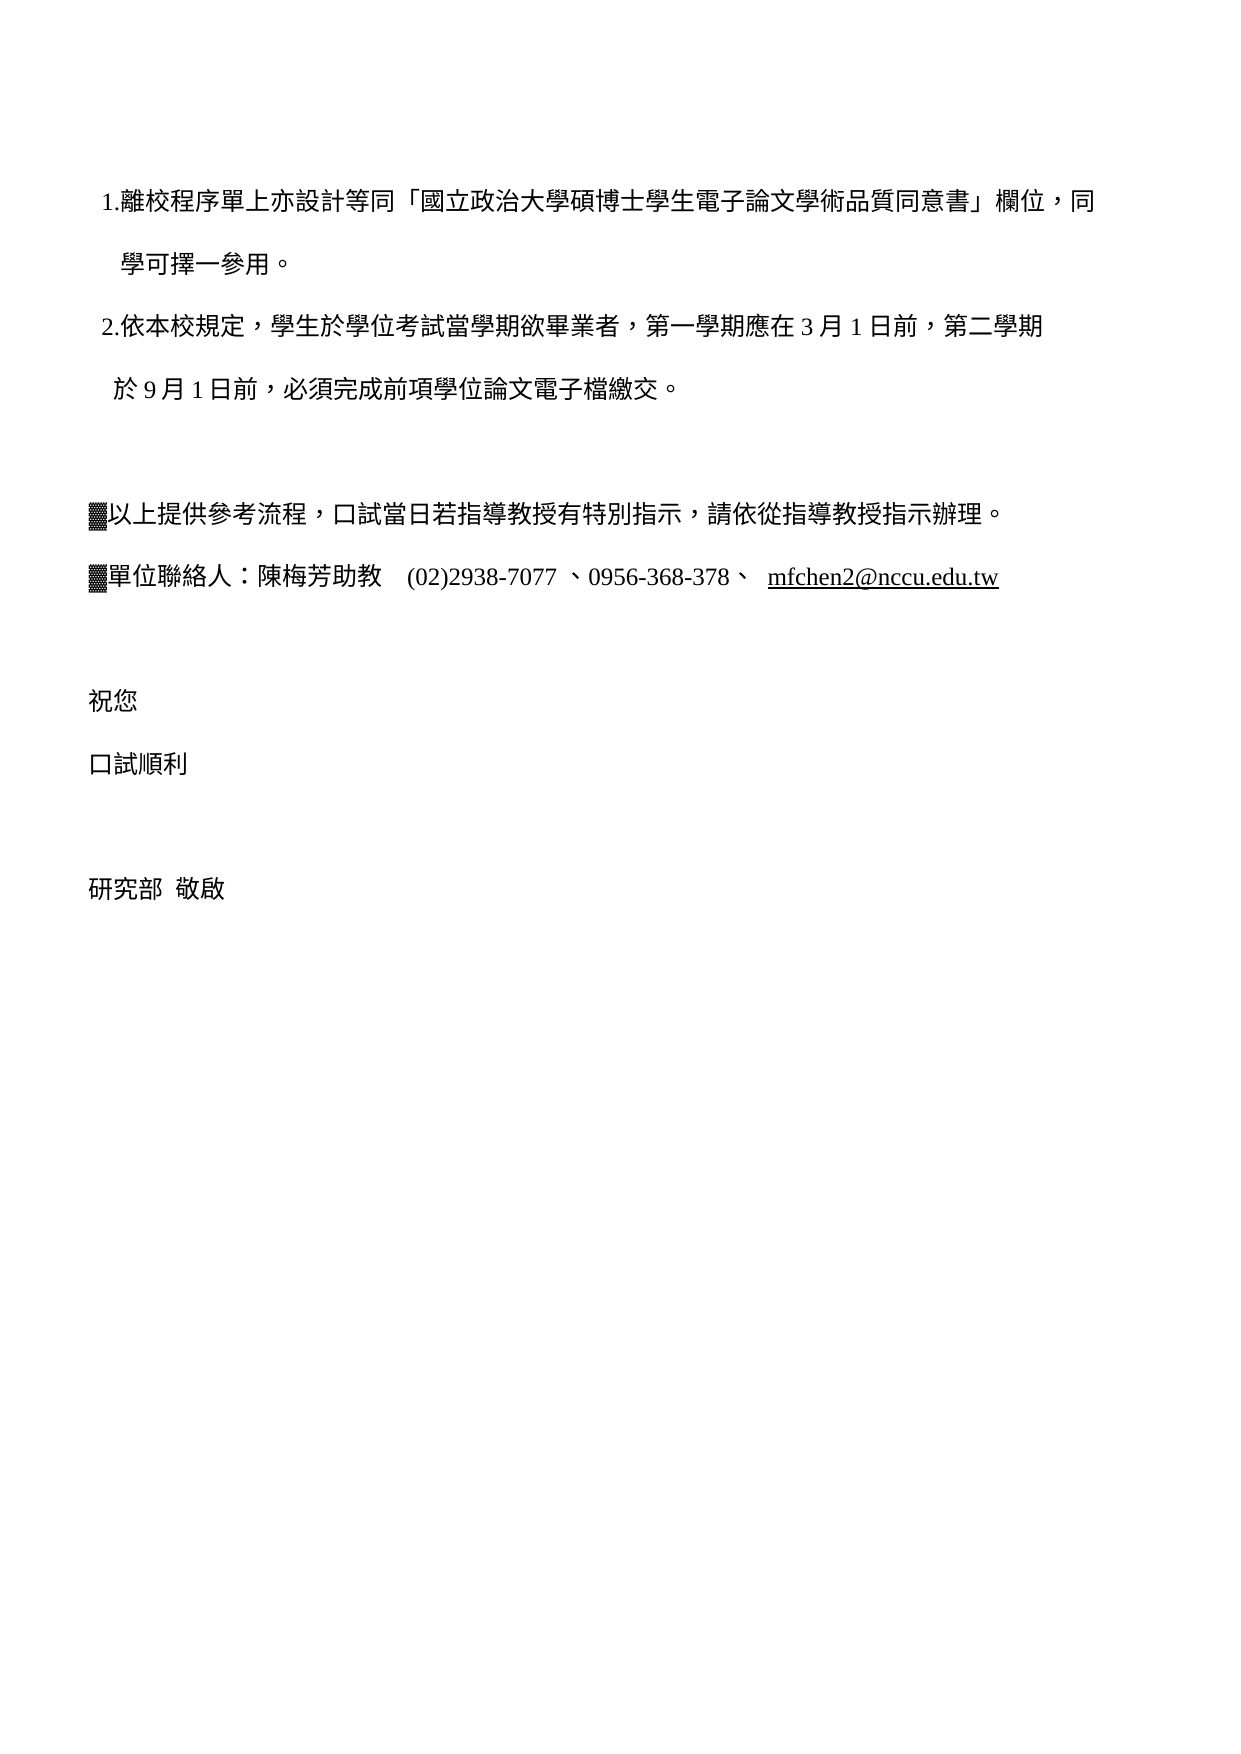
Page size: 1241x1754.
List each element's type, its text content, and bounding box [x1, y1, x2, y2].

text 1.離校程序單上亦設計等同「國立政治大學碩博士學生電子論文學術品質同意書」欄位，同 [89, 158, 1152, 221]
text 2.依本校規定，學生於學位考試當學期欲畢業者，第一學期應在 3 月 1 日前，第二學期 [89, 283, 1152, 346]
text 於9月1日前，必須完成前項學位論文電子檔繳交。 [89, 346, 1152, 408]
text ▓單位聯絡人：陳梅芳助教 (02)2938-7077 、0956-368-378、 mfchen2@nccu.edu.tw [89, 533, 1113, 596]
text 研究部 敬啟 [89, 846, 1152, 908]
text 口試順利 [89, 721, 1152, 783]
text 祝您 [89, 658, 1152, 721]
text ▓以上提供參考流程，口試當日若指導教授有特別指示，請依從指導教授指示辦理。 [89, 471, 1152, 533]
text 學可擇一參用。 [89, 221, 1152, 283]
